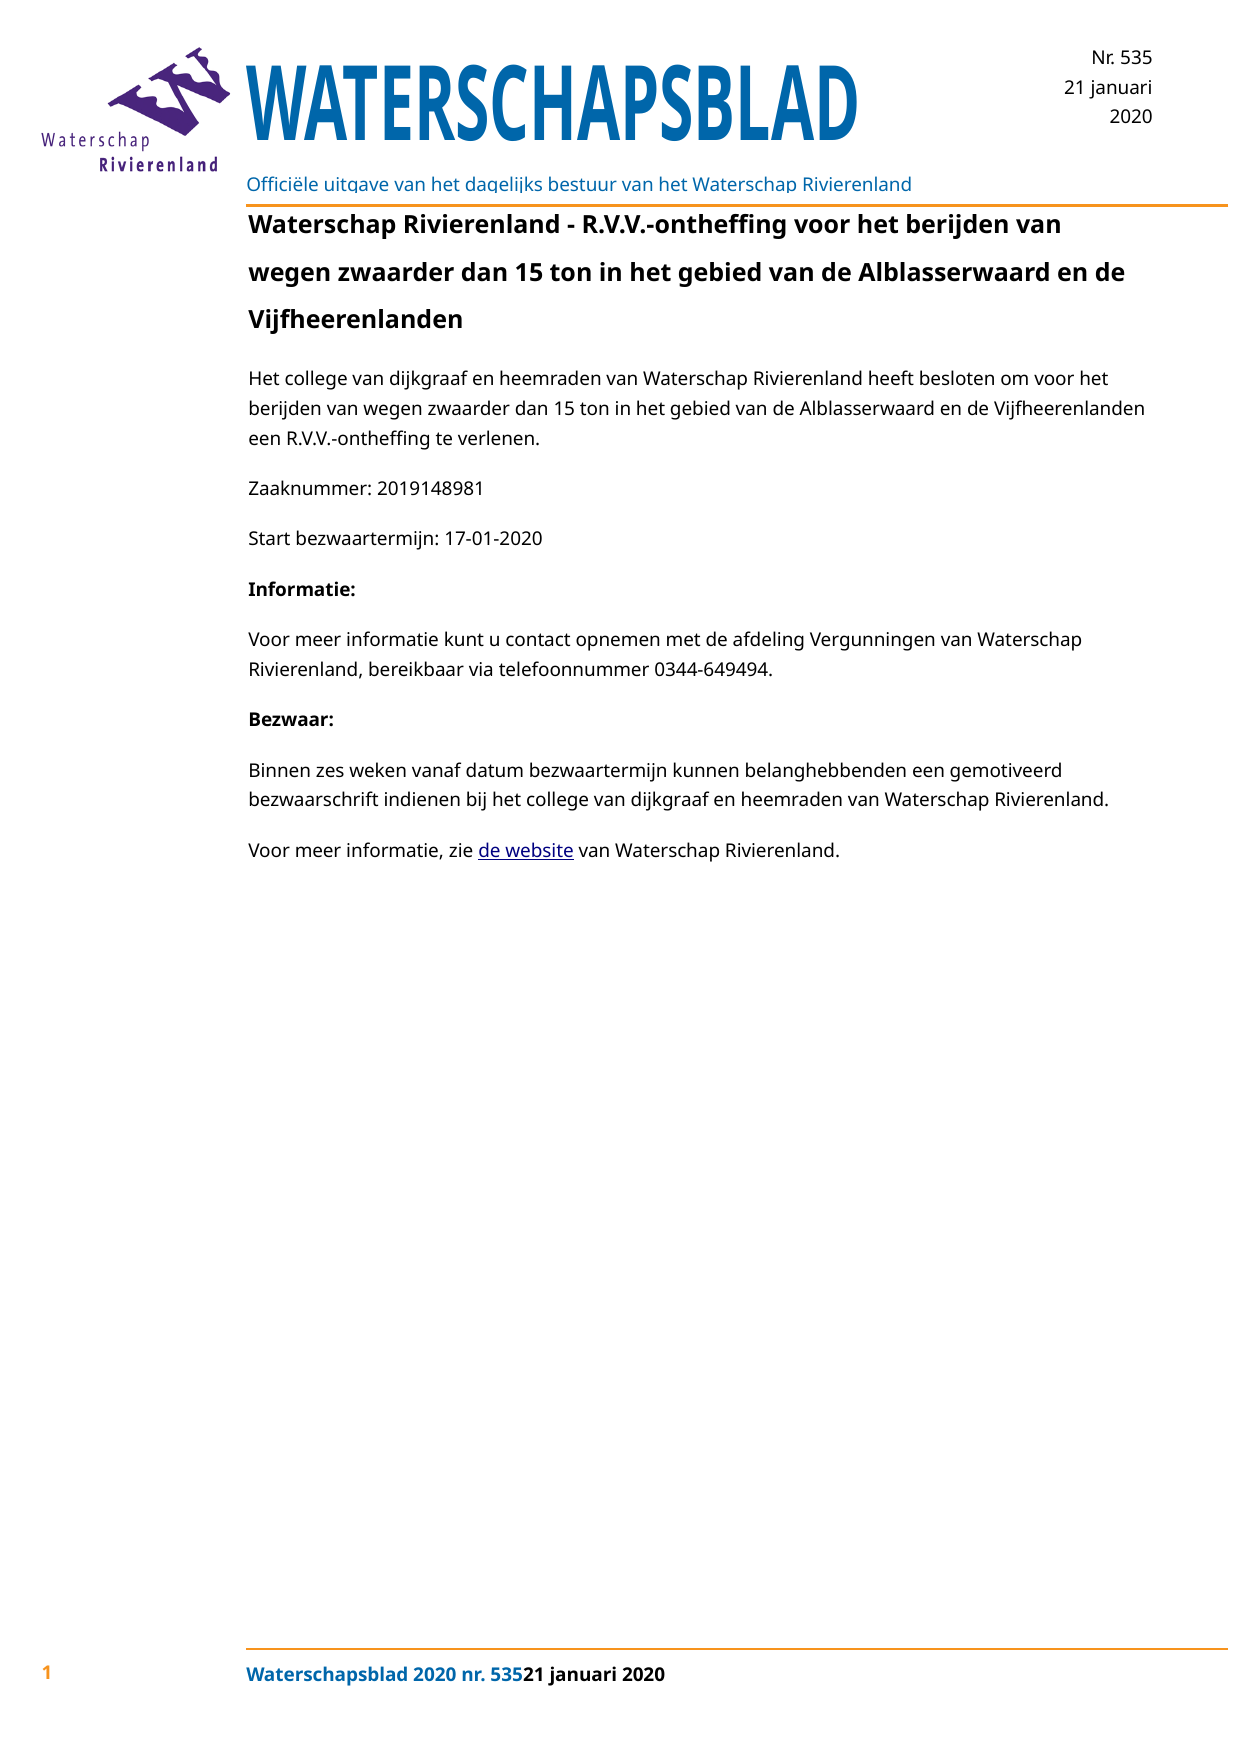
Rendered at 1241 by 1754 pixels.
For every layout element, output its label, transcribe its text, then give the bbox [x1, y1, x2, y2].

text Zaaknummer: 2019148981 [248, 475, 1152, 501]
text Het college van dijkgraaf en heemraden van Waterschap Rivierenland heeft besloten om voor het berijden van wegen zwaarder dan 15 ton in het gebied van de Alblasserwaard en de Vijfheerenlanden een R.V.V.-ontheffing te verlenen. [248, 366, 1152, 450]
text Voor meer informatie kunt u contact opnemen met de afdeling Vergunningen van Waterschap Rivierenland, bereikbaar via telefoonnummer 0344-649494. [248, 626, 1152, 682]
text Bezwaar: [248, 706, 1152, 732]
text Start bezwaartermijn: 17-01-2020 [248, 526, 1152, 551]
text Voor meer informatie, zie de website van Waterschap Rivierenland. [248, 837, 1152, 862]
text Informatie: [248, 576, 1152, 602]
picture [41, 47, 231, 172]
text Waterschap Rivierenland - R.V.V.-ontheffing voor het berijden van wegen zwaarder dan 15 ton in het gebied van de Alblasserwaard en de Vijfheerenlanden [248, 207, 1152, 336]
text Binnen zes weken vanaf datum bezwaartermijn kunnen belanghebbenden een gemotiveerd bezwaarschrift indienen bij het college van dijkgraaf en heemraden van Waterschap Rivierenland. [248, 757, 1152, 812]
